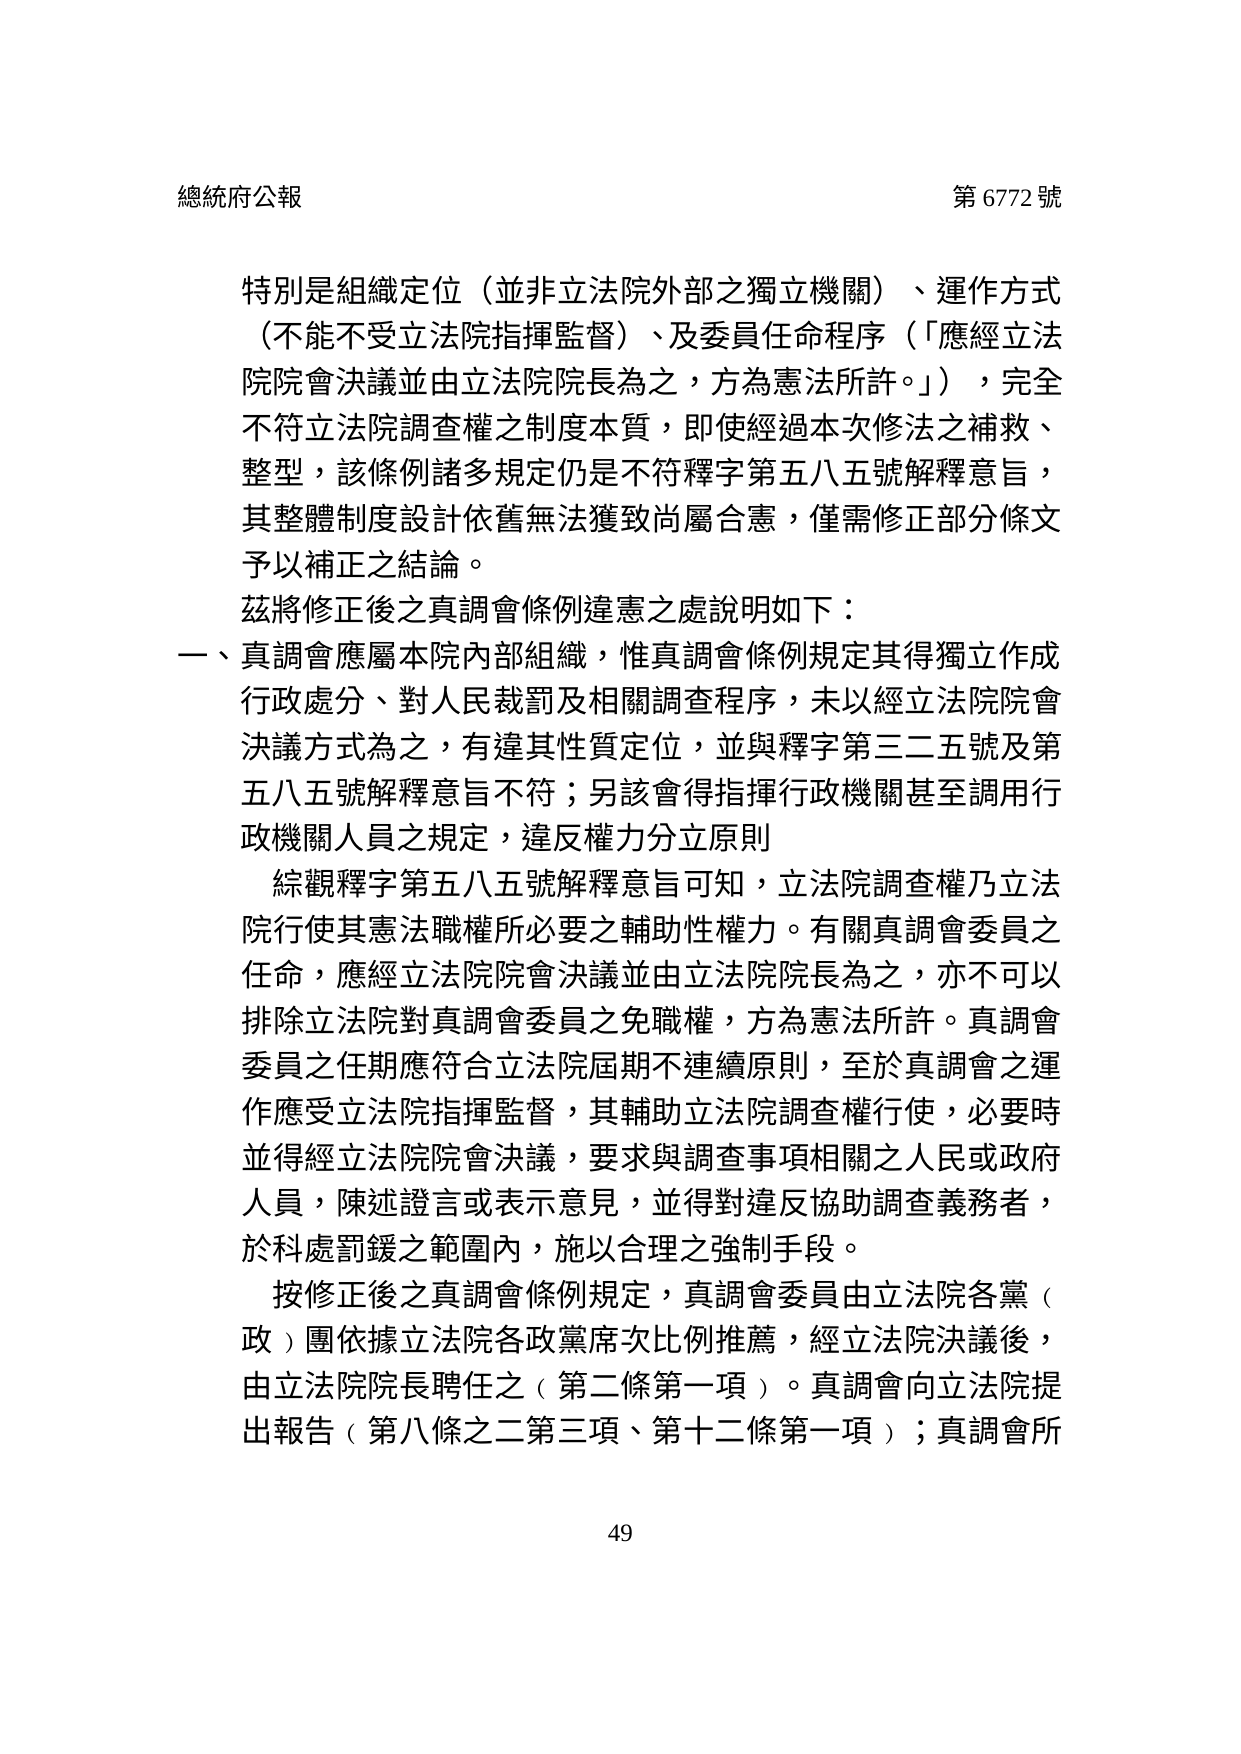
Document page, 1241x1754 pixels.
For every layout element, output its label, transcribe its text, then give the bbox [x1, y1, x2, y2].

text 綜觀釋字第五八五號解釋意旨可知，立法院調查權乃立法院行使其憲法職權所必要之輔助性權力。有關真調會委員之任命，應經立法院院會決議並由立法院院長為之，亦不可以排除立法院對真調會委員之免職權，方為憲法所許。真調會委員之任期應符合立法院屆期不連續原則，至於真調會之運作應受立法院指揮監督，其輔助立法院調查權行使，必要時並得經立法院院會決議，要求與調查事項相關之人民或政府人員，陳述證言或表示意見，並得對違反協助調查義務者，於科處罰鍰之範圍內，施以合理之強制手段。 [241, 859, 1063, 1269]
text 一、真調會應屬本院內部組織，惟真調會條例規定其得獨立作成行政處分、對人民裁罰及相關調查程序，未以經立法院院會決議方式為之，有違其性質定位，並與釋字第三二五號及第五八五號解釋意旨不符；另該會得指揮行政機關甚至調用行政機關人員之規定，違反權力分立原則 [177, 631, 1063, 859]
text 按修正後之真調會條例規定，真調會委員由立法院各黨﹙政﹚團依據立法院各政黨席次比例推薦，經立法院決議後，由立法院院長聘任之﹙第二條第一項﹚。真調會向立法院提出報告﹙第八條之二第三項、第十二條第一項﹚；真調會所 [241, 1269, 1063, 1452]
text 茲將修正後之真調會條例違憲之處說明如下： [177, 585, 1063, 631]
text 特別是組織定位（並非立法院外部之獨立機關）、運作方式（不能不受立法院指揮監督）、及委員任命程序（「應經立法院院會決議並由立法院院長為之，方為憲法所許。」），完全不符立法院調查權之制度本質，即使經過本次修法之補救、整型，該條例諸多規定仍是不符釋字第五八五號解釋意旨，其整體制度設計依舊無法獲致尚屬合憲，僅需修正部分條文予以補正之結論。 [241, 266, 1063, 585]
